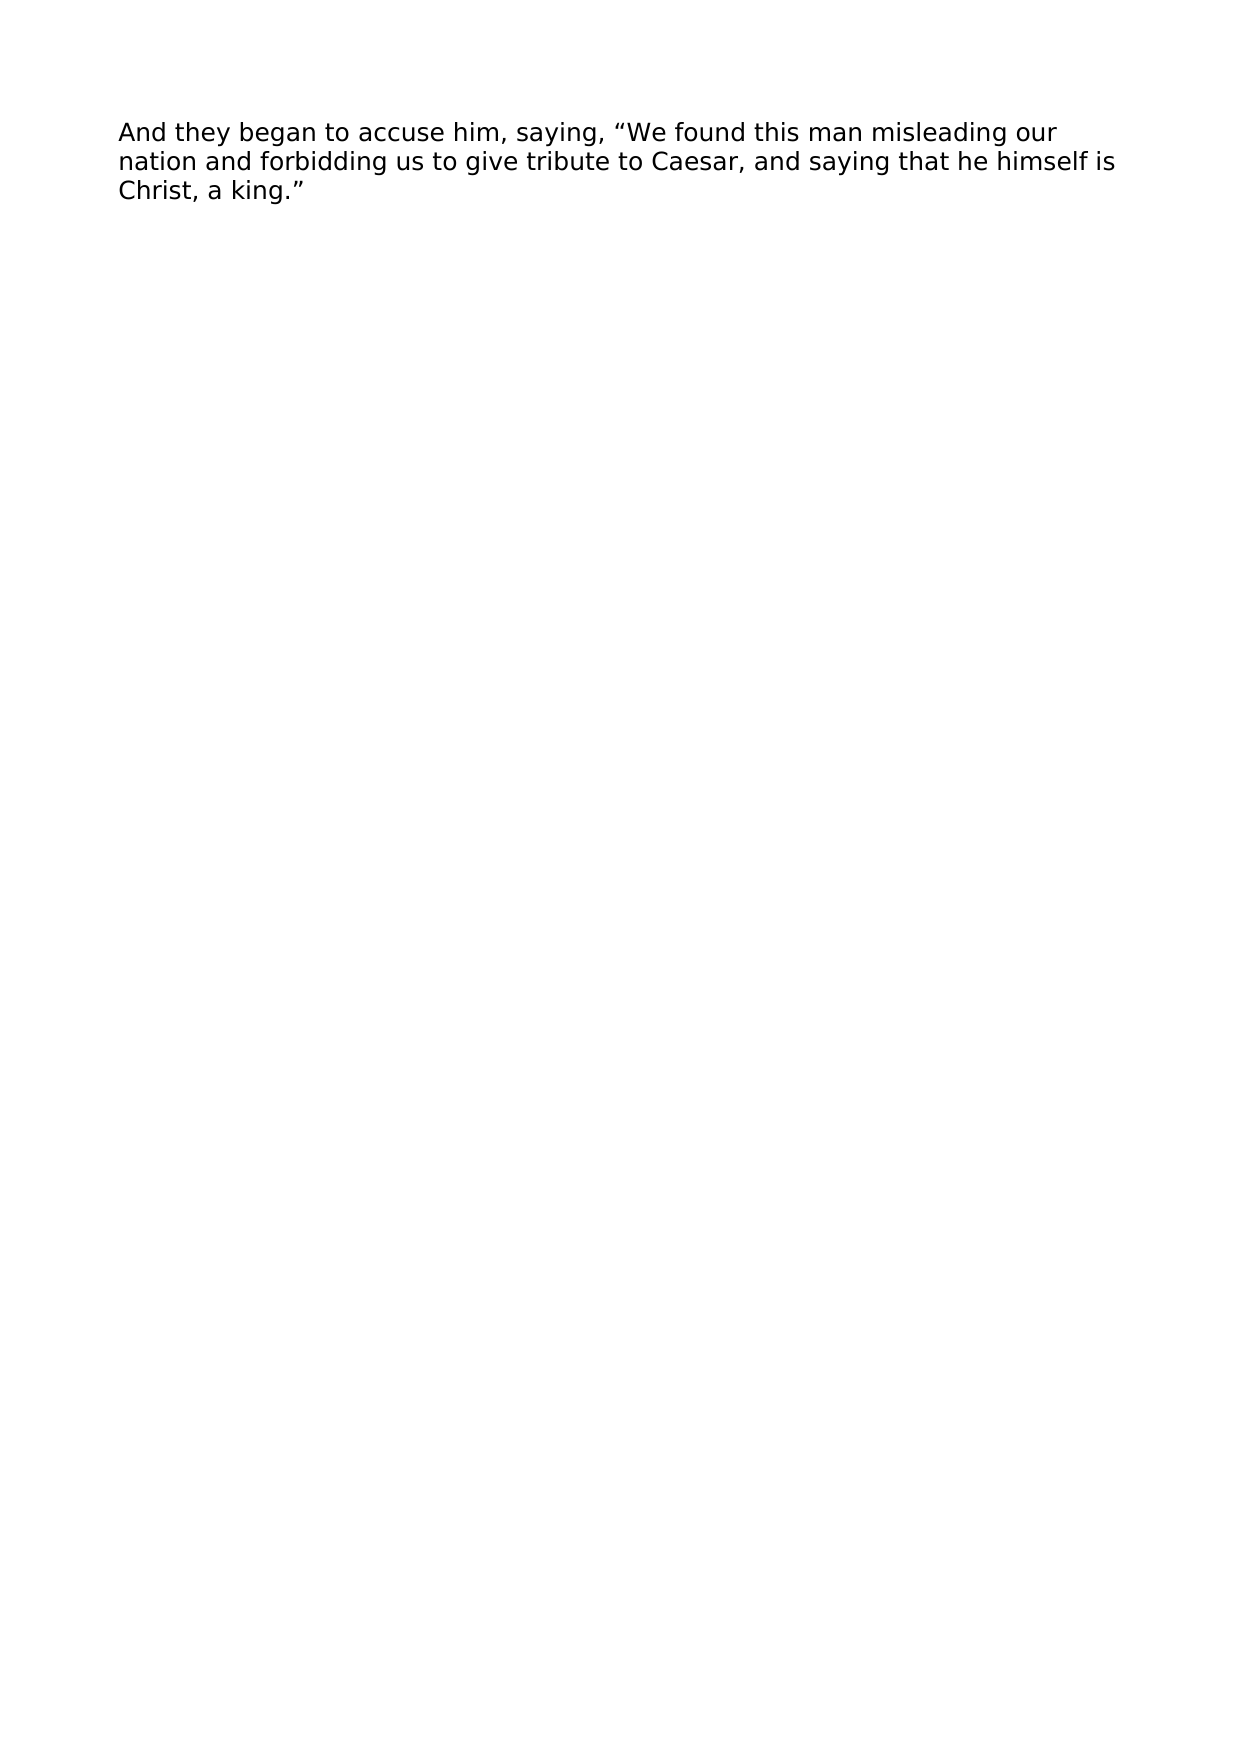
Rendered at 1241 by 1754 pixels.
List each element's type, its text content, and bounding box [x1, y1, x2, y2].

text And they began to accuse him, saying, “We found this man misleading our nation and forbidding us to give tribute to Caesar, and saying that he himself is Christ, a king.” [118, 118, 1122, 206]
